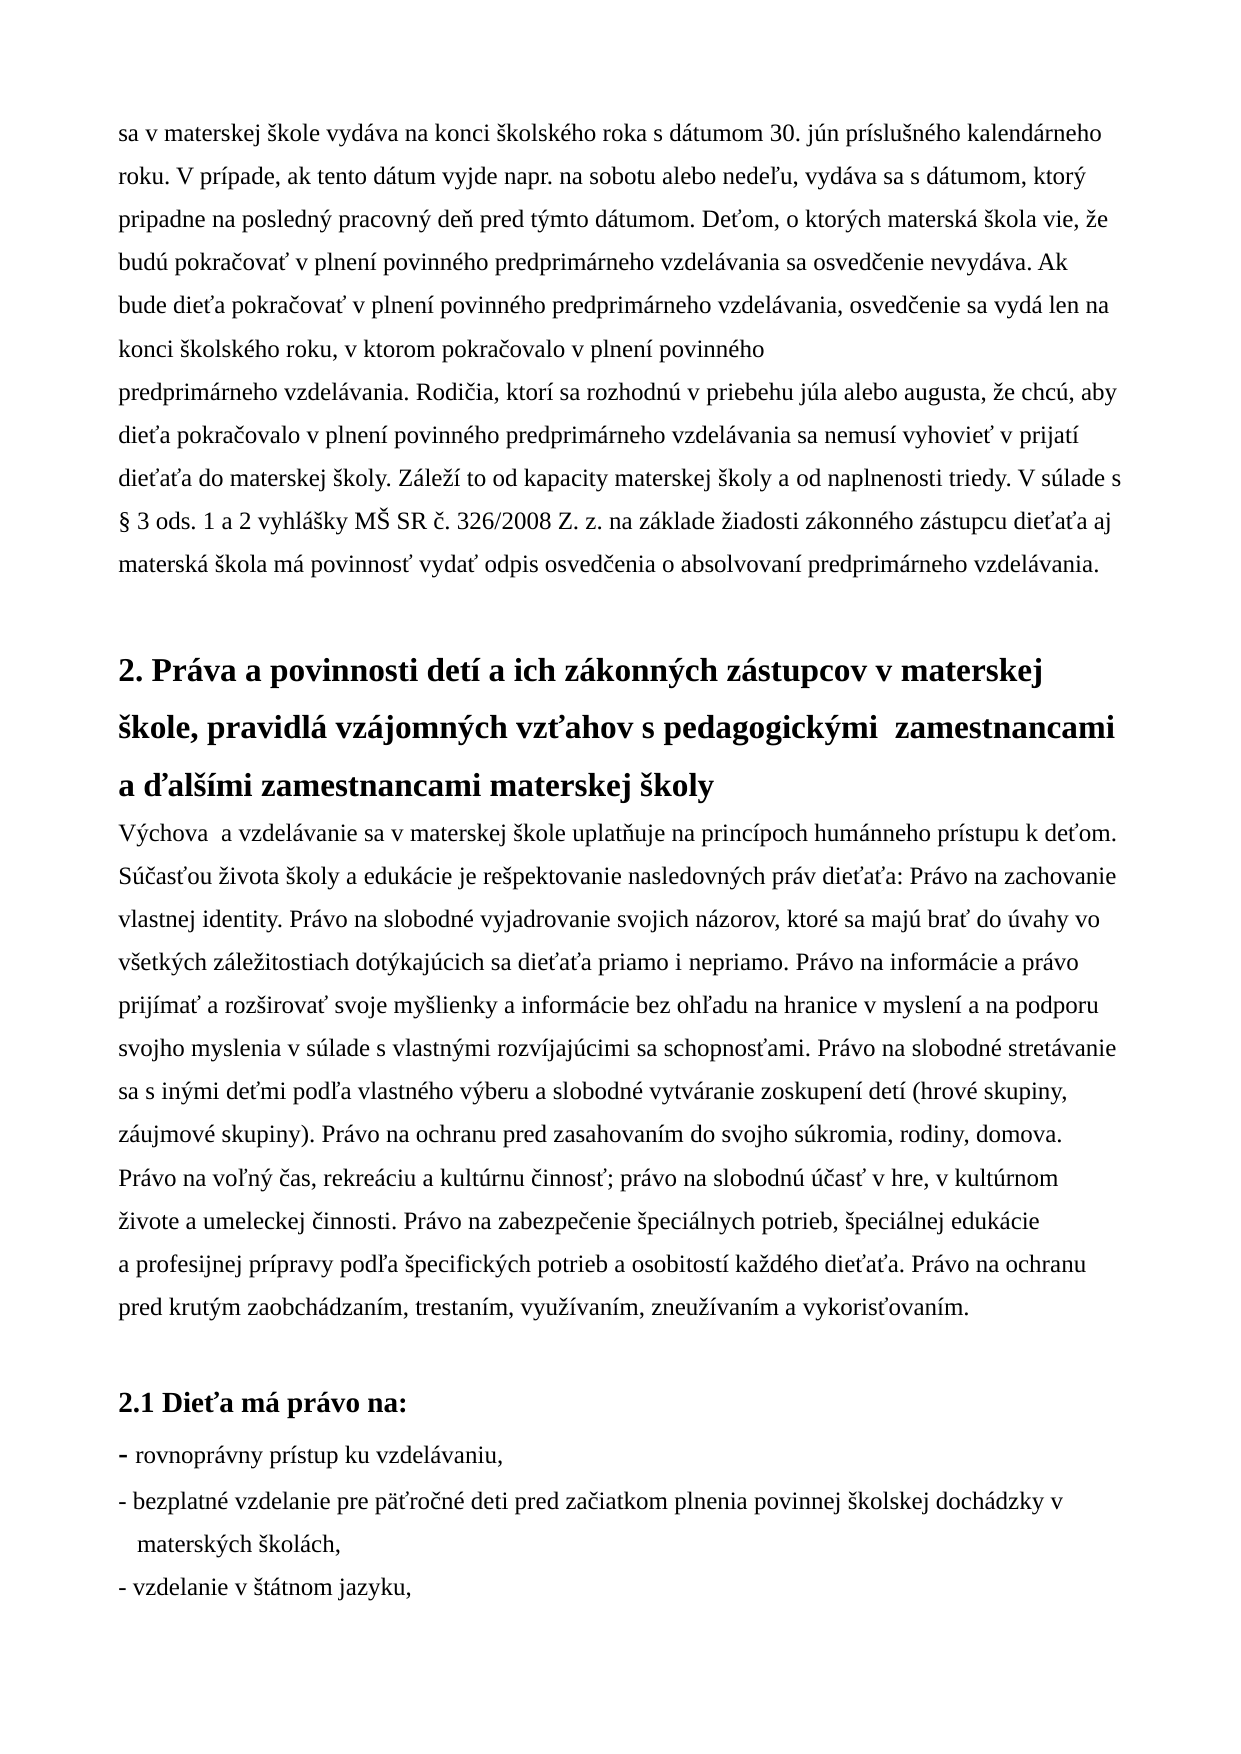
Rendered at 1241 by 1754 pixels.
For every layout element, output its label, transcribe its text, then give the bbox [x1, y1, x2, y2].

text 2.1 Dieťa má právo na: [118, 1386, 1122, 1419]
text 2. Práva a povinnosti detí a ich zákonných zástupcov v materskej škole, pravidlá vzájomných vzťahov s pedagogickými zamestnancami a ďalšími zamestnancami materskej školy Výchova a vzdelávanie sa v materskej škole uplatňuje na princípoch humánneho prístupu k deťom. Súčasťou života školy a edukácie je rešpektovanie nasledovných práv dieťaťa: Právo na zachovanie vlastnej identity. Právo na slobodné vyjadrovanie svojich názorov, ktoré sa majú brať do úvahy vo všetkých záležitostiach dotýkajúcich sa dieťaťa priamo i nepriamo. Právo na informácie a právo prijímať a rozširovať svoje myšlienky a informácie bez ohľadu na hranice v myslení a na podporu svojho myslenia v súlade s vlastnými rozvíjajúcimi sa schopnosťami. Právo na slobodné stretávanie sa s inými deťmi podľa vlastného výberu a slobodné vytváranie zoskupení detí (hrové skupiny, záujmové skupiny). Právo na ochranu pred zasahovaním do svojho súkromia, rodiny, domova. Právo na voľný čas, rekreáciu a kultúrnu činnosť; právo na slobodnú účasť v hre, v kultúrnom živote a umeleckej činnosti. Právo na zabezpečenie špeciálnych potrieb, špeciálnej edukácie a profesijnej prípravy podľa špecifických potrieb a osobitostí každého dieťaťa. Právo na ochranu pred krutým zaobchádzaním, trestaním, využívaním, zneužívaním a vykorisťovaním. [118, 650, 1122, 1321]
text sa v materskej škole vydáva na konci školského roka s dátumom 30. jún príslušného kalendárneho roku. V prípade, ak tento dátum vyjde napr. na sobotu alebo nedeľu, vydáva sa s dátumom, ktorý pripadne na posledný pracovný deň pred týmto dátumom. Deťom, o ktorých materská škola vie, že budú pokračovať v plnení povinného predprimárneho vzdelávania sa osvedčenie nevydáva. Ak bude dieťa pokračovať v plnení povinného predprimárneho vzdelávania, osvedčenie sa vydá len na konci školského roku, v ktorom pokračovalo v plnení povinného predprimárneho vzdelávania. Rodičia, ktorí sa rozhodnú v priebehu júla alebo augusta, že chcú, aby dieťa pokračovalo v plnení povinného predprimárneho vzdelávania sa nemusí vyhovieť v prijatí dieťaťa do materskej školy. Záleží to od kapacity materskej školy a od naplnenosti triedy. V súlade s § 3 ods. 1 a 2 vyhlášky MŠ SR č. 326/2008 Z. z. na základe žiadosti zákonného zástupcu dieťaťa aj materská škola má povinnosť vydať odpis osvedčenia o absolvovaní predprimárneho vzdelávania. [118, 118, 1122, 578]
text materských školách, - vzdelanie v štátnom jazyku, [118, 1529, 1122, 1601]
text - bezplatné vzdelanie pre päťročné deti pred začiatkom plnenia povinnej školskej dochádzky v [118, 1486, 1122, 1515]
text - rovnoprávny prístup ku vzdelávaniu, [118, 1436, 1122, 1469]
